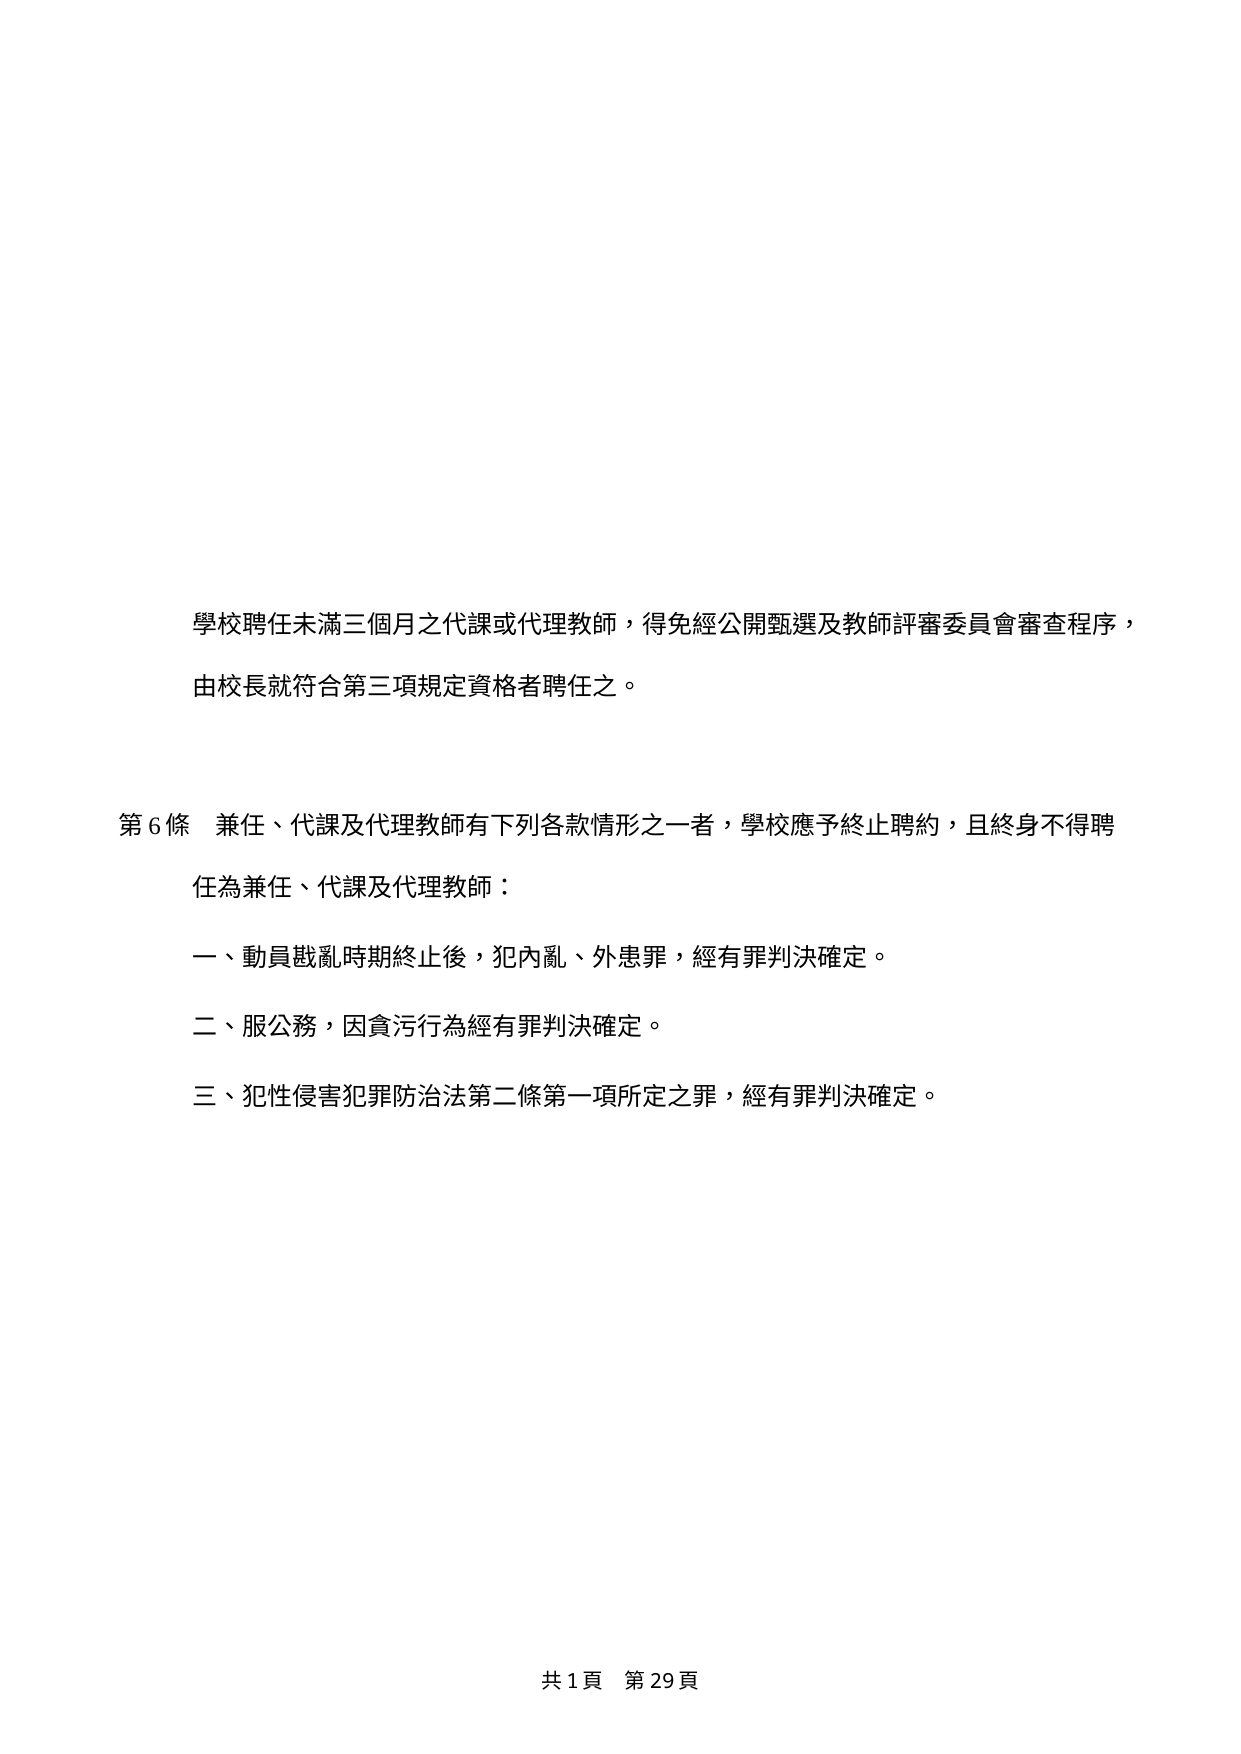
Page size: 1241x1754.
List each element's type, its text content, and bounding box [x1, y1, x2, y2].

text 二、服公務，因貪污行為經有罪判決確定。 [192, 983, 1122, 1046]
text 三、犯性侵害犯罪防治法第二條第一項所定之罪，經有罪判決確定。 [192, 1052, 1122, 1115]
text 學校聘任未滿三個月之代課或代理教師，得免經公開甄選及教師評審委員會審查程序，由校長就符合第三項規定資格者聘任之。 [192, 581, 1122, 706]
text 第6條 兼任、代課及代理教師有下列各款情形之一者，學校應予終止聘約，且終身不得聘任為兼任、代課及代理教師： [118, 782, 1122, 907]
text 一、動員戡亂時期終止後，犯內亂、外患罪，經有罪判決確定。 [192, 914, 1122, 976]
